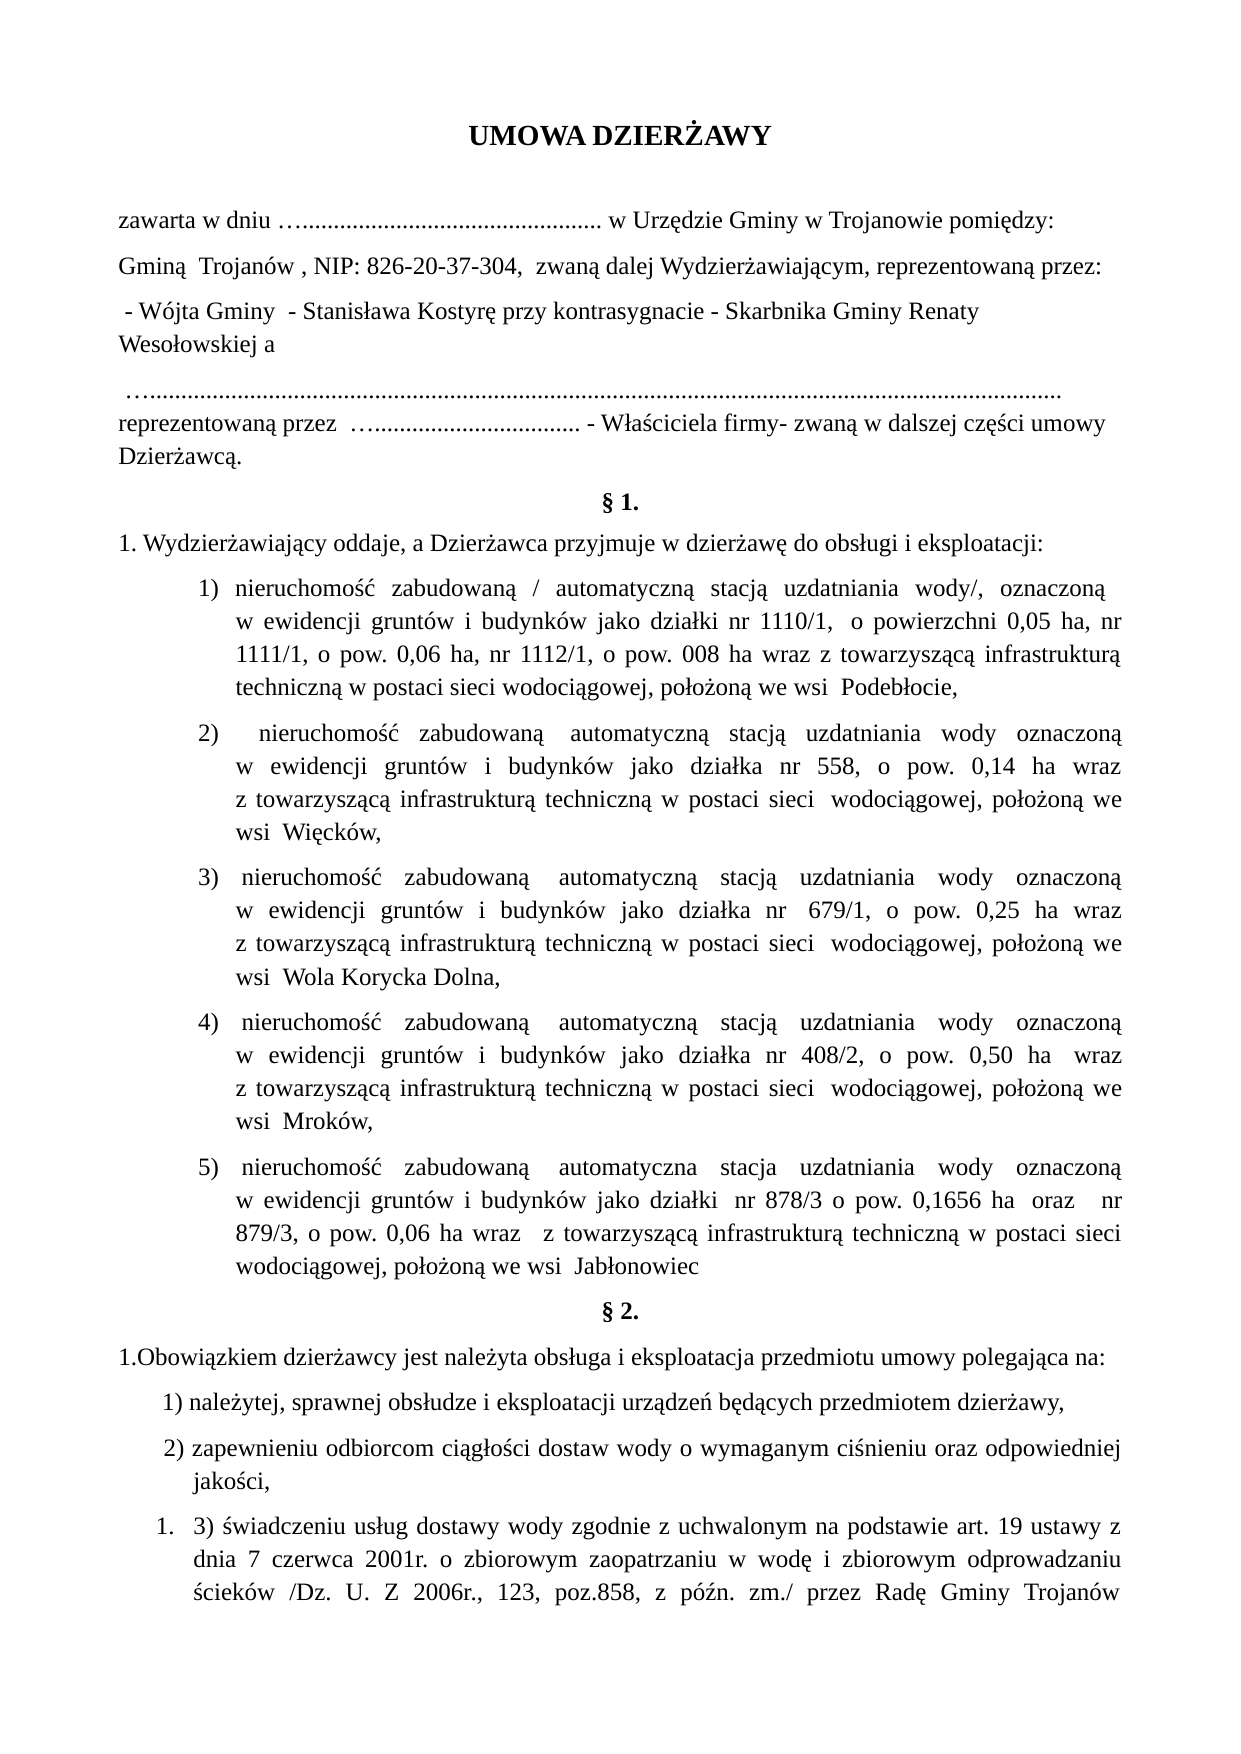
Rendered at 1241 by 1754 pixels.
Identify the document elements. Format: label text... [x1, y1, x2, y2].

text 3) nieruchomość zabudowaną automatyczną stacją uzdatniania wody oznaczoną w ewidencji gruntów i budynków jako działka nr 679/1, o pow. 0,25 ha wraz z towarzyszącą infrastrukturą techniczną w postaci sieci wodociągowej, położoną we wsi Wola Korycka Dolna, [198, 862, 1122, 990]
text 2) nieruchomość zabudowaną automatyczną stacją uzdatniania wody oznaczoną w ewidencji gruntów i budynków jako działka nr 558, o pow. 0,14 ha wraz z towarzyszącą infrastrukturą techniczną w postaci sieci wodociągowej, położoną we wsi Więcków, [198, 718, 1122, 846]
text 1) należytej, sprawnej obsłudze i eksploatacji urządzeń będących przedmiotem dzierżawy, [118, 1387, 1122, 1416]
text 2) zapewnieniu odbiorcom ciągłości dostaw wody o wymaganym ciśnieniu oraz odpowiedniej jakości, [156, 1433, 1122, 1494]
list 3) świadczeniu usług dostawy wody zgodnie z uchwalonym na podstawie art. 19 ustawy z dnia 7 czerwca 2001r. o zbiorowym zaopatrzaniu w wodę i zbiorowym odprowadzaniu ścieków /Dz. U. Z 2006r., 123, poz.858, z późn. zm./ przez Radę Gminy Trojanów [156, 1511, 1122, 1606]
text Gminą Trojanów , NIP: 826-20-37-304, zwaną dalej Wydzierżawiającym, reprezentowaną przez: [118, 251, 1122, 280]
text 4) nieruchomość zabudowaną automatyczną stacją uzdatniania wody oznaczoną w ewidencji gruntów i budynków jako działka nr 408/2, o pow. 0,50 ha wraz z towarzyszącą infrastrukturą techniczną w postaci sieci wodociągowej, położoną we wsi Mroków, [198, 1007, 1122, 1135]
text 5) nieruchomość zabudowaną automatyczna stacja uzdatniania wody oznaczoną w ewidencji gruntów i budynków jako działki nr 878/3 o pow. 0,1656 ha oraz nr 879/3, o pow. 0,06 ha wraz z towarzyszącą infrastrukturą techniczną w postaci sieci wodociągowej, położoną we wsi Jabłonowiec [198, 1152, 1122, 1279]
text § 1. [118, 487, 1122, 515]
text - Wójta Gminy - Stanisława Kostyrę przy kontrasygnacie - Skarbnika Gminy Renaty Wesołowskiej a [118, 296, 1122, 358]
text 1.Obowiązkiem dzierżawcy jest należyta obsługa i eksploatacja przedmiotu umowy polegająca na: [118, 1342, 1122, 1371]
text § 2. [118, 1296, 1122, 1325]
text 1. Wydzierżawiający oddaje, a Dzierżawca przyjmuje w dzierżawę do obsługi i eksploatacji: [118, 528, 1122, 557]
text zawarta w dniu …................................................ w Urzędzie Gminy w Trojanowie pomiędzy: [118, 205, 1122, 234]
text UMOWA DZIERŻAWY [118, 118, 1122, 152]
text 1) nieruchomość zabudowaną / automatyczną stacją uzdatniania wody/, oznaczoną w ewidencji gruntów i budynków jako działki nr 1110/1, o powierzchni 0,05 ha, nr 1111/1, o pow. 0,06 ha, nr 1112/1, o pow. 008 ha wraz z towarzyszącą infrastrukturą techniczną w postaci sieci wodociągowej, położoną we wsi Podebłocie, [198, 573, 1122, 701]
text ….................................................................................................................................................. reprezentowaną przez …................................. - Właściciela firmy- zwaną w dalszej części umowy Dzierżawcą. [118, 375, 1122, 470]
